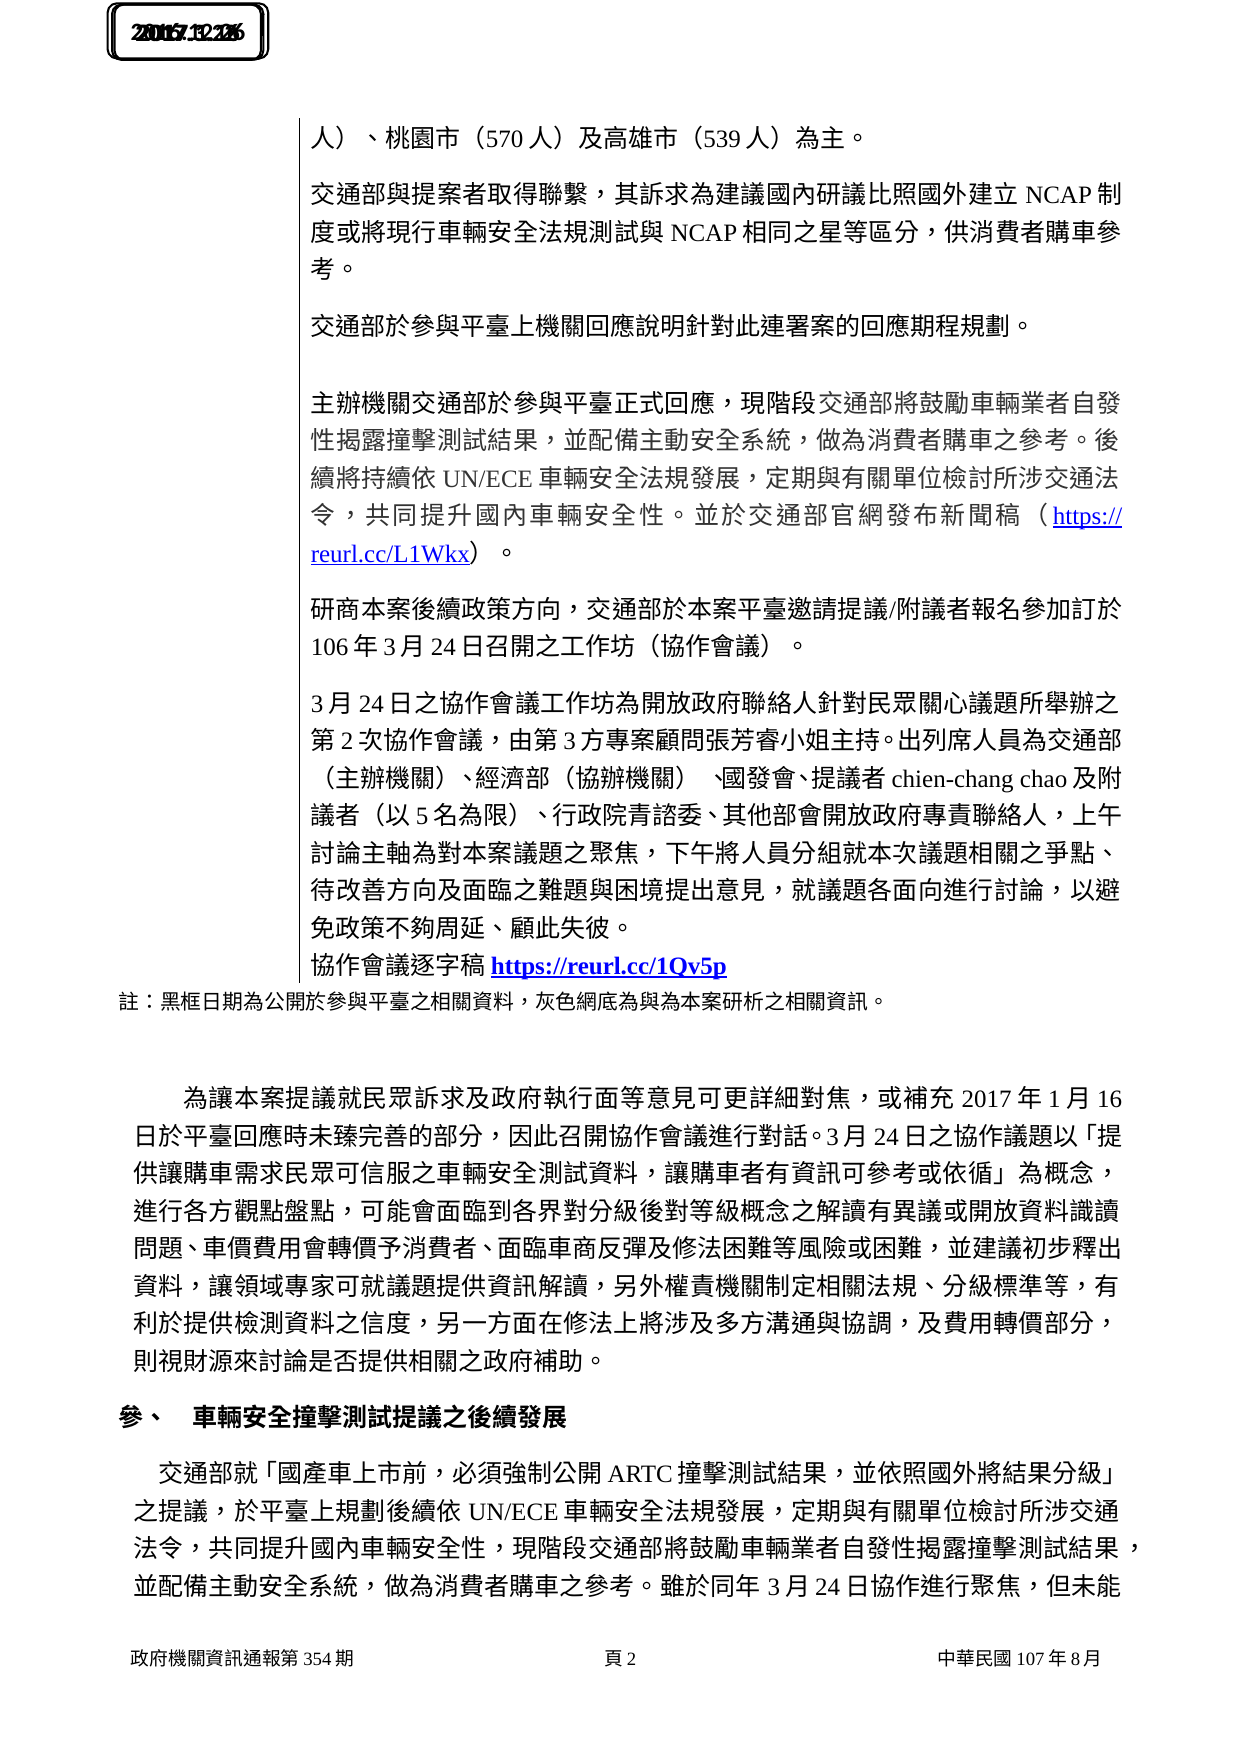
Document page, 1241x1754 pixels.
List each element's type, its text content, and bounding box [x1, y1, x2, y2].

table_cell 交通部於參與平臺上機關回應說明針對此連署案的回應期程規劃。 [300, 306, 1133, 382]
table_cell 註：黑框日期為公開於參與平臺之相關資料，灰色網底為與為本案研析之相關資訊。 [107, 983, 1133, 1059]
table_cell 交通部與提案者取得聯繫，其訴求為建議國內研議比照國外建立NCAP制度或將現行車輛安全法規測試與NCAP相同之星等區分，供消費者購車參考。 [300, 174, 1133, 306]
text 為讓本案提議就民眾訴求及政府執行面等意見可更詳細對焦，或補充2017年1月16日於平臺回應時未臻完善的部分，因此召開協作會議進行對話。3月24日之協作議題以「提供讓購車需求民眾可信服之車輛安全測試資料，讓購車者有資訊可參考或依循」為概念，進行各方觀點盤點，可能會面臨到各界對分級後對等級概念之解讀有異議或開放資料識讀問題、車價費用會轉價予消費者、面臨車商反彈及修法困難等風險或困難，並建議初步釋出資料，讓領域專家可就議題提供資訊解讀，另外權責機關制定相關法規、分級標準等，有利於提供檢測資料之信度，另一方面在修法上將涉及多方溝通與協調，及費用轉價部分，則視財源來討論是否提供相關之政府補助。 [133, 1078, 1122, 1378]
list 車輛安全撞擊測試提議之後續發展 [118, 1397, 1122, 1434]
table_cell 研商本案後續政策方向，交通部於本案平臺邀請提議/附議者報名參加訂於106年3月24日召開之工作坊（協作會議）。 [300, 589, 1133, 682]
table_cell [107, 589, 299, 682]
table_cell [107, 683, 299, 982]
table_cell [107, 383, 299, 589]
text 交通部就「國產車上市前，必須強制公開ARTC撞擊測試結果，並依照國外將結果分級」之提議，於平臺上規劃後續依UN/ECE車輛安全法規發展，定期與有關單位檢討所涉交通法令，共同提升國內車輛安全性，現階段交通部將鼓勵車輛業者自發性揭露撞擊測試結果，並配備主動安全系統，做為消費者購車之參考。雖於同年3月24日協作進行聚焦，但未能滿足民眾對車輛安全之疑慮，另有民眾於同年6月18日至平臺提案「臺灣增設TW-NCAP」，歷程履歷摘陳如下： [133, 1453, 1122, 1603]
table_cell 3月24日之協作會議工作坊為開放政府聯絡人針對民眾關心議題所舉辦之第2次協作會議，由第3方專案顧問張芳睿小姐主持。出列席人員為交通部（主辦機關）、經濟部（協辦機關） 、國發會、提議者chien-chang chao及附議者（以5名為限）、行政院青諮委、其他部會開放政府專責聯絡人，上午討論主軸為對本案議題之聚焦，下午將人員分組就本次議題相關之爭點、待改善方向及面臨之難題與困境提出意見，就議題各面向進行討論，以避免政策不夠周延、顧此失彼。 協作會議逐字稿https://reurl.cc/1Qv5p [300, 683, 1133, 982]
table_cell [107, 306, 299, 382]
table_cell [107, 174, 299, 306]
table_cell 人）、桃園市（570人）及高雄市（539人）為主。 [300, 118, 1133, 174]
table_cell [107, 118, 299, 174]
table_cell 主辦機關交通部於參與平臺正式回應，現階段交通部將鼓勵車輛業者自發性揭露撞擊測試結果，並配備主動安全系統，做為消費者購車之參考。後續將持續依UN/ECE車輛安全法規發展，定期與有關單位檢討所涉交通法令，共同提升國內車輛安全性。並於交通部官網發布新聞稿（https://reurl.cc/L1Wkx）。 [300, 383, 1133, 589]
